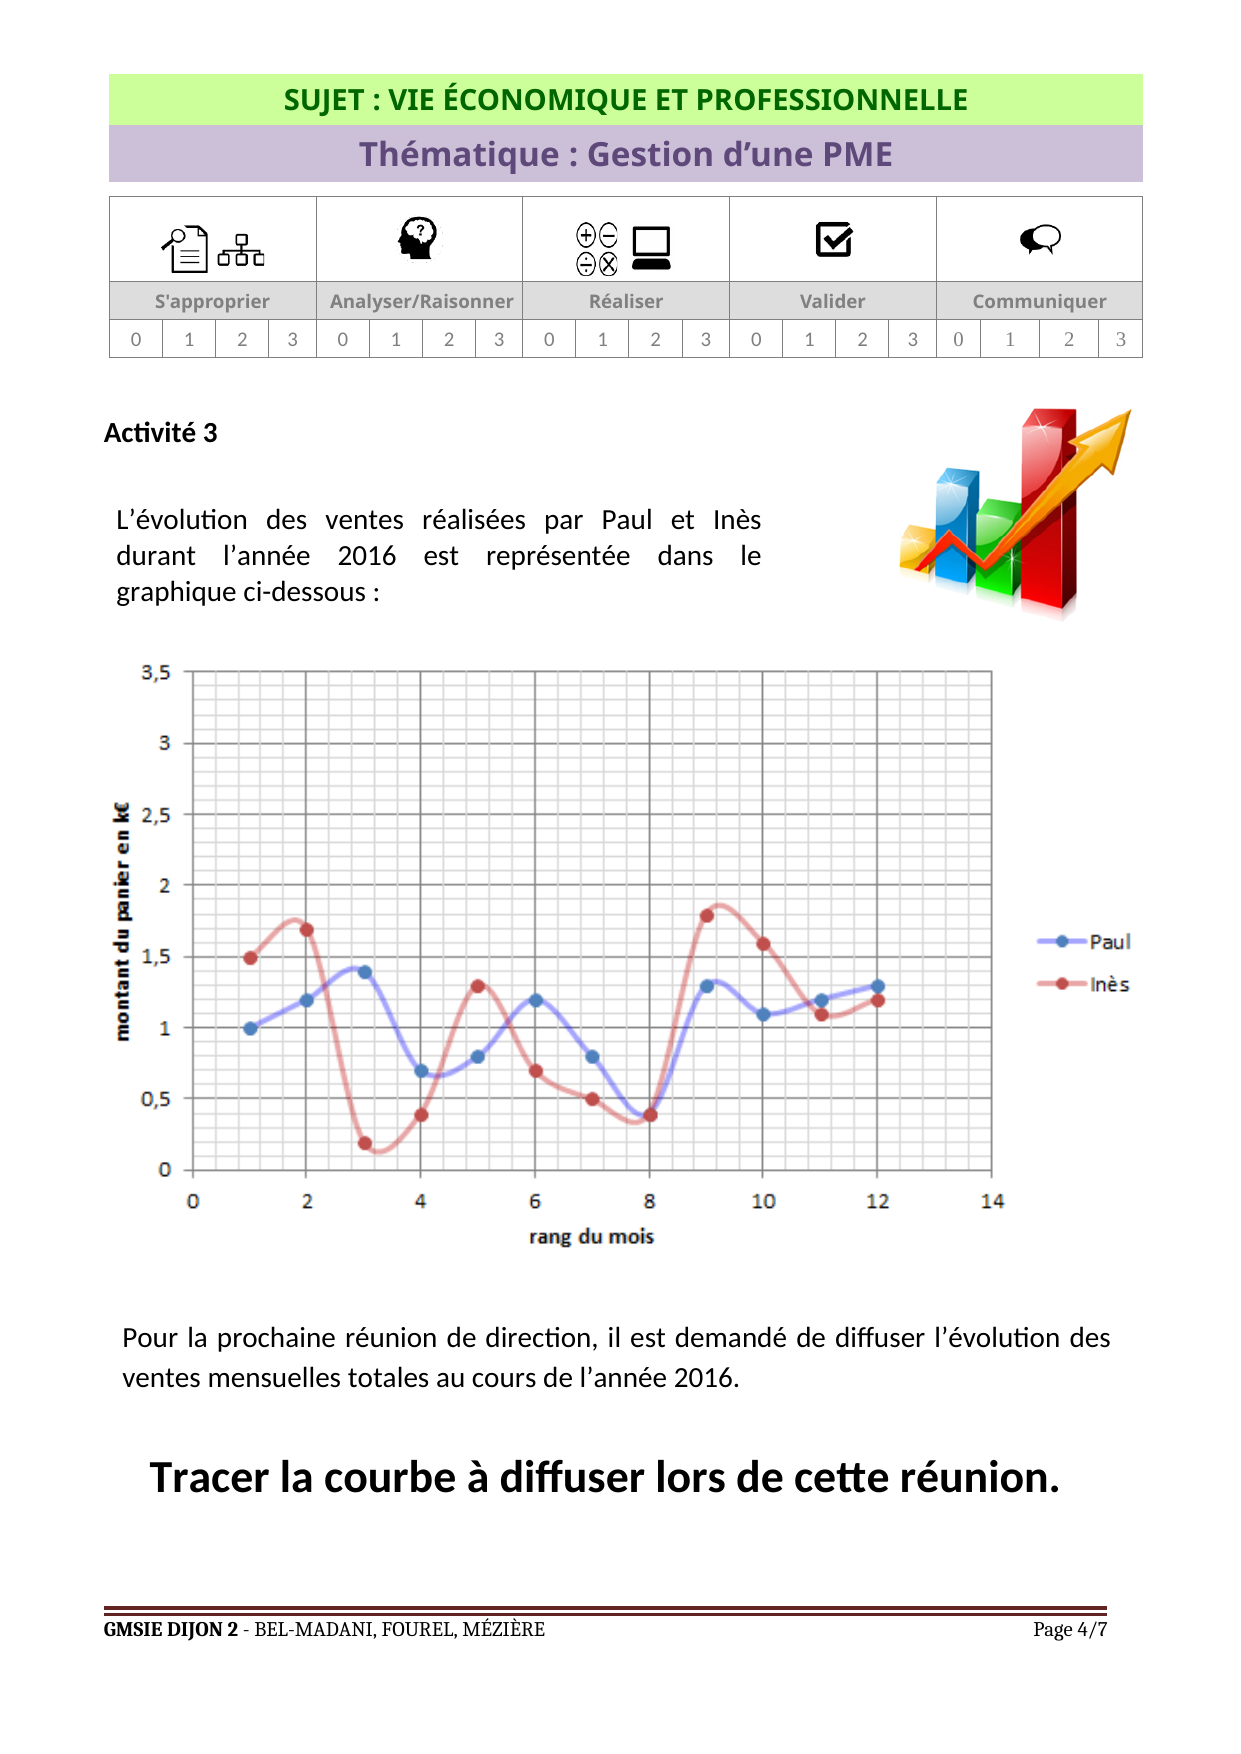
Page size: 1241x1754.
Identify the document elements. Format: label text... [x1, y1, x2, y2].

text Activité 3 [103, 414, 872, 450]
picture [92, 655, 1141, 1258]
picture [217, 225, 265, 273]
picture [1016, 215, 1063, 263]
picture [627, 222, 676, 272]
picture [161, 225, 208, 273]
picture [396, 215, 443, 263]
text Tracer la courbe à diffuser lors de cette réunion. [103, 1448, 1107, 1504]
text Pour la prochaine réunion de direction, il est demandé de diffuser l’évolution des ventes mensuelles totales au cours de l’année 2016. [122, 1319, 1111, 1392]
text L’évolution des ventes réalisées par Paul et Inès durant l’année 2016 est représentée dans le graphique ci-dessous : [116, 501, 761, 608]
picture [872, 399, 1141, 629]
picture [576, 222, 618, 276]
picture [809, 215, 857, 263]
